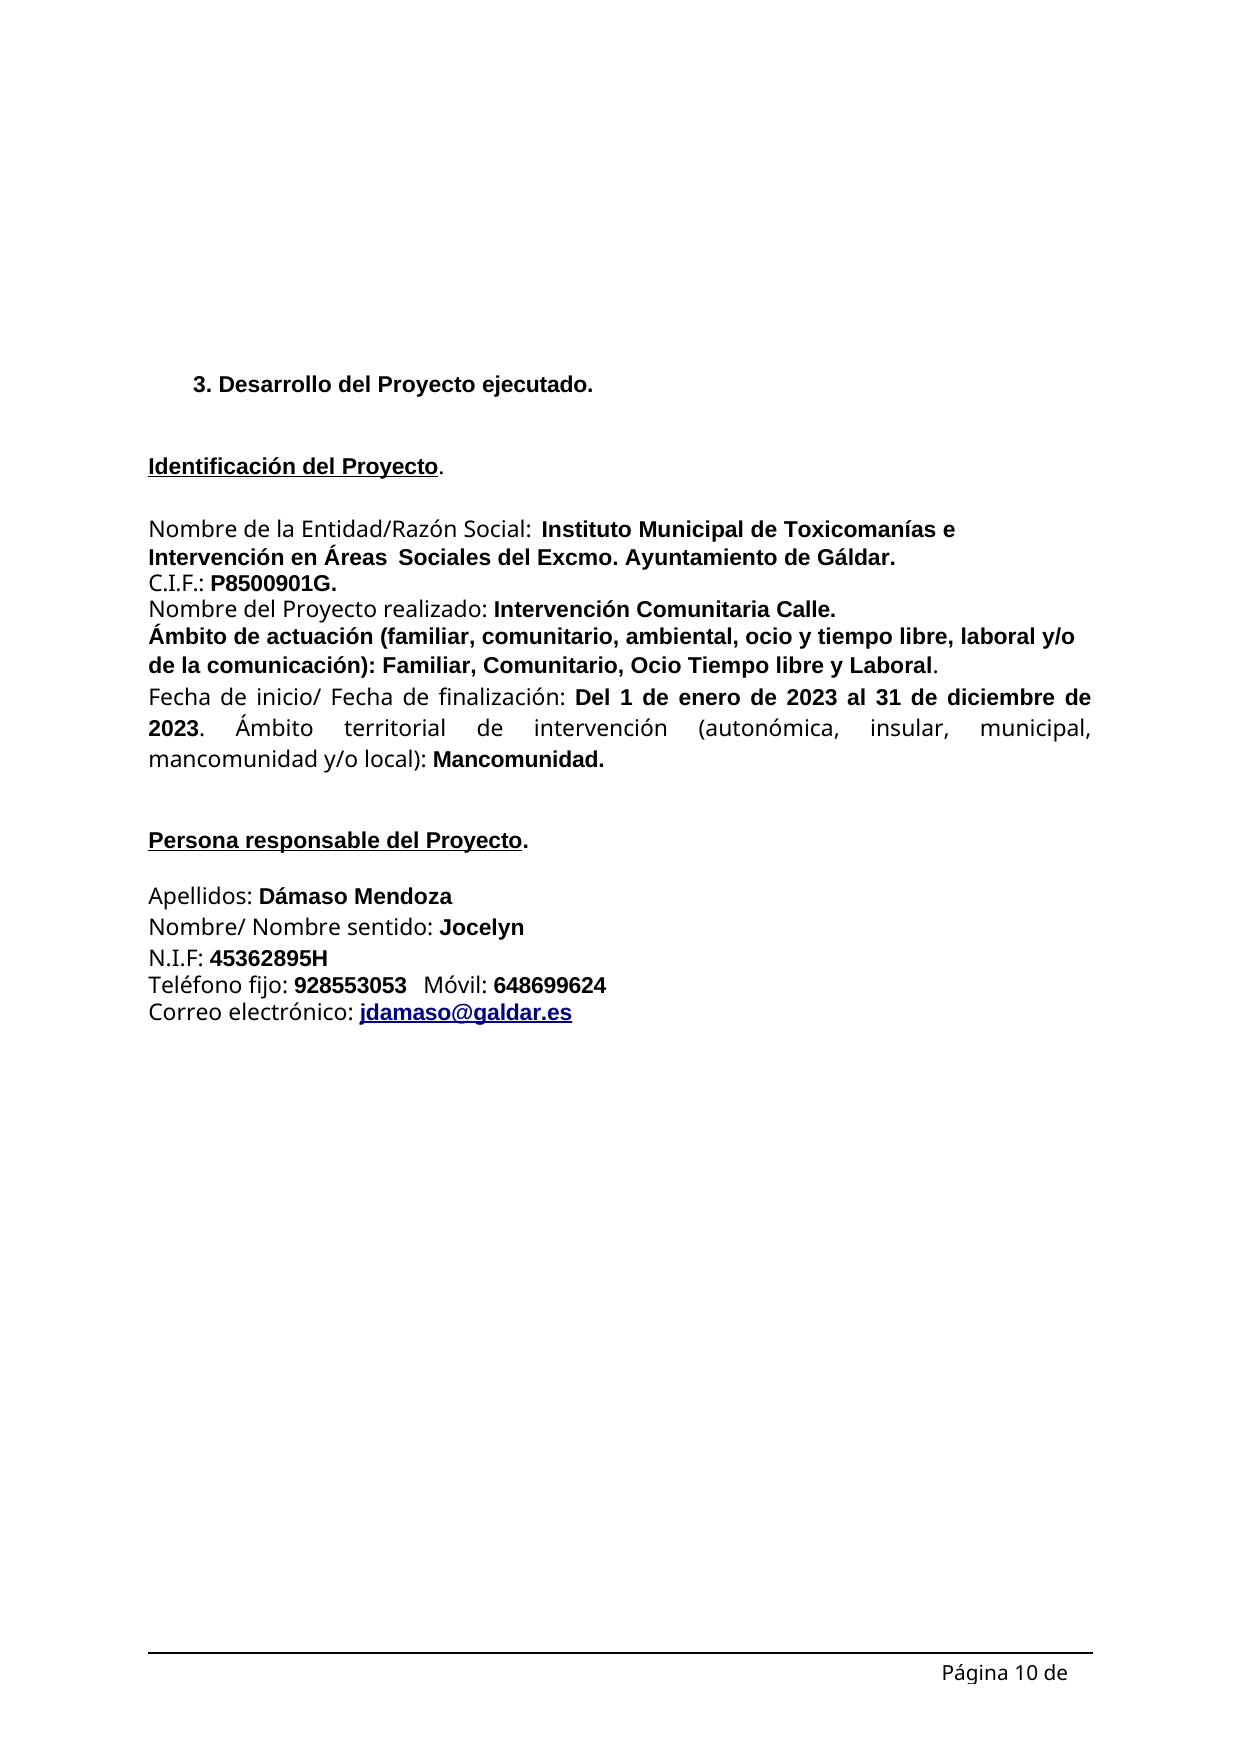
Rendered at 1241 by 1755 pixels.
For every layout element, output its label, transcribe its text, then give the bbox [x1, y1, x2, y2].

text Teléfono fijo: 928553053 Móvil: 648699624 [148, 973, 1152, 999]
text Identificación del Proyecto. [148, 450, 1152, 481]
text Nombre del Proyecto realizado: Intervención Comunitaria Calle. [148, 596, 1152, 622]
text C.I.F.: P8500901G. [148, 570, 1152, 596]
text Apellidos: Dámaso Mendoza Nombre/ Nombre sentido: Jocelyn N.I.F: 45362895H [148, 879, 532, 973]
text Ámbito de actuación (familiar, comunitario, ambiental, ocio y tiempo libre, laboral y/o de la comunicación): Familiar, Comunitario, Ocio Tiempo libre y Laboral. [148, 623, 1095, 681]
list Desarrollo del Proyecto ejecutado. [193, 371, 1152, 397]
text Persona responsable del Proyecto. [148, 827, 1152, 853]
text Fecha de inicio/ Fecha de finalización: Del 1 de enero de 2023 al 31 de diciembre de 2023. Ámbito territorial de intervención (autonómica, insular, municipal, mancomunidad y/o local): Mancomunidad. [148, 681, 1092, 774]
text Correo electrónico: jdamaso@galdar.es [148, 999, 1152, 1025]
text Nombre de la Entidad/Razón Social: Instituto Municipal de Toxicomanías e Intervención en Áreas Sociales del Excmo. Ayuntamiento de Gáldar. [148, 513, 1095, 570]
